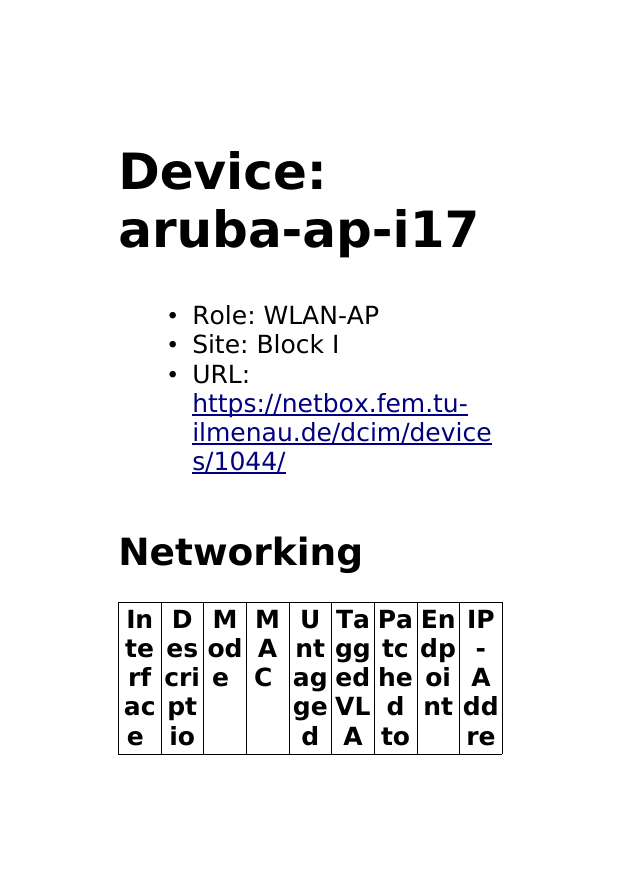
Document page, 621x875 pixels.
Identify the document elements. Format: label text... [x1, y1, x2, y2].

list Role: WLAN-AP [177, 302, 502, 331]
table_header Tagged VLA [332, 603, 374, 754]
table_header Mode [204, 603, 246, 754]
list URL: https://netbox.fem.tu-ilmenau.de/dcim/devices/1044/ [177, 360, 502, 477]
table_header Interface [119, 603, 161, 754]
list Site: Block I [177, 331, 502, 360]
table_header Patched to [375, 603, 417, 754]
subtitle Device: aruba-ap-i17 [118, 143, 502, 259]
table_header Descriptio [162, 603, 203, 754]
table_header Untagged [290, 603, 331, 754]
table_header MAC [247, 603, 289, 754]
table_header Endpoint [418, 603, 459, 754]
table_header IP-Addre [460, 603, 502, 754]
subtitle Networking [118, 531, 502, 575]
